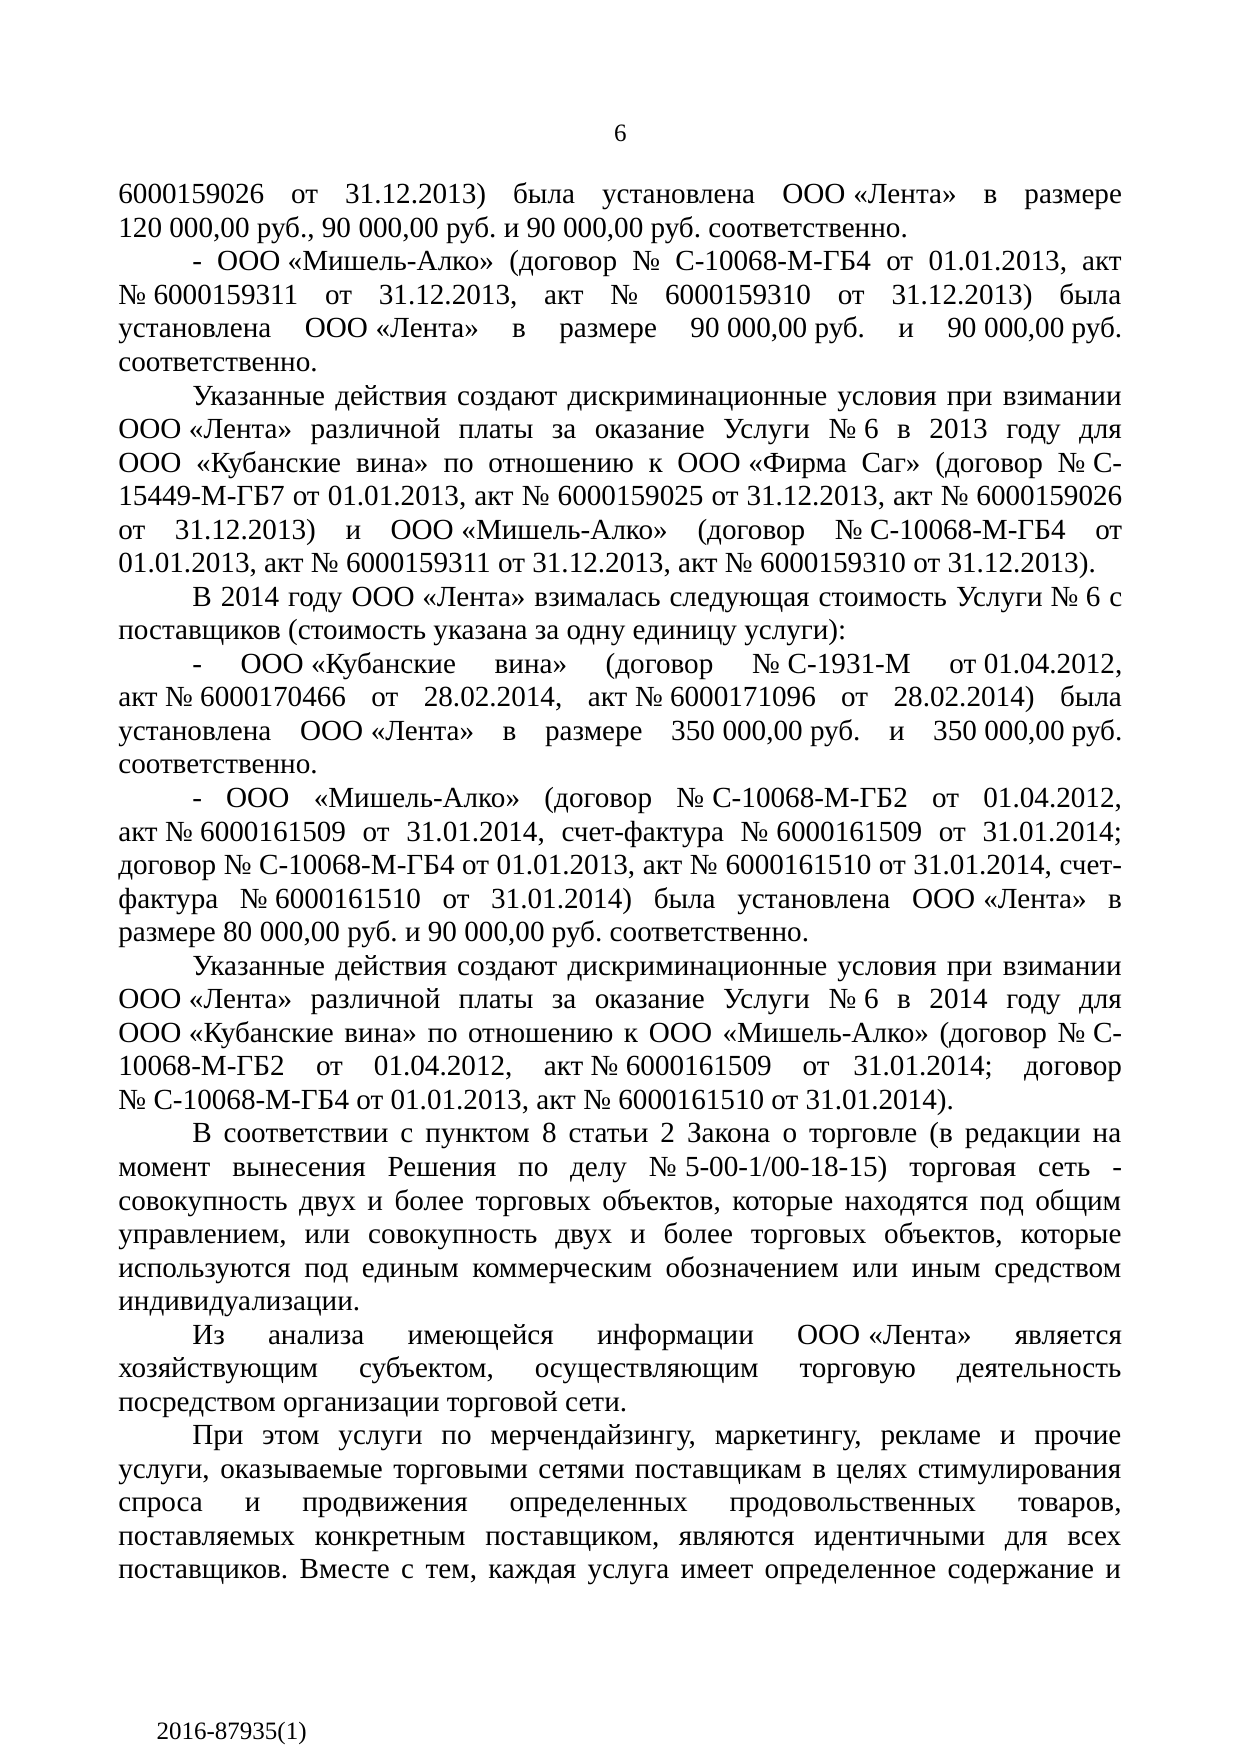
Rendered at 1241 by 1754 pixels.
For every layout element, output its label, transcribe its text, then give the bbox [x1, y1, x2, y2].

text В 2014 году ООО «Лента» взималась следующая стоимость Услуги № 6 с поставщиков (стоимость указана за одну единицу услуги): [118, 579, 1122, 646]
text Из анализа имеющейся информации ООО «Лента» является хозяйствующим субъектом, осуществляющим торговую деятельность посредством организации торговой сети. [118, 1317, 1122, 1417]
text Указанные действия создают дискриминационные условия при взимании ООО «Лента» различной платы за оказание Услуги № 6 в 2014 году для ООО «Кубанские вина» по отношению к ООО «Мишель-Алко» (договор № С-10068-М-ГБ2 от 01.04.2012, акт № 6000161509 от 31.01.2014; договор № С-10068-М-ГБ4 от 01.01.2013, акт № 6000161510 от 31.01.2014). [118, 948, 1122, 1116]
text В соответствии с пунктом 8 статьи 2 Закона о торговле (в редакции на момент вынесения Решения по делу № 5-00-1/00-18-15) торговая сеть - совокупность двух и более торговых объектов, которые находятся под общим управлением, или совокупность двух и более торговых объектов, которые используются под единым коммерческим обозначением или иным средством индивидуализации. [118, 1116, 1122, 1317]
text - ООО «Мишель-Алко» (договор № С-10068-М-ГБ4 от 01.01.2013, акт № 6000159311 от 31.12.2013, акт № 6000159310 от 31.12.2013) была установлена ООО «Лента» в размере 90 000,00 руб. и 90 000,00 руб. соответственно. [118, 243, 1122, 378]
text - ООО «Кубанские вина» (договор № С-1931-М от 01.04.2012, акт № 6000170466 от 28.02.2014, акт № 6000171096 от 28.02.2014) была установлена ООО «Лента» в размере 350 000,00 руб. и 350 000,00 руб. соответственно. [118, 646, 1122, 780]
text При этом услуги по мерчендайзингу, маркетингу, рекламе и прочие услуги, оказываемые торговыми сетями поставщикам в целях стимулирования спроса и продвижения определенных продовольственных товаров, поставляемых конкретным поставщиком, являются идентичными для всех поставщиков. Вместе с тем, каждая услуга имеет определенное содержание и [118, 1417, 1122, 1585]
text Указанные действия создают дискриминационные условия при взимании ООО «Лента» различной платы за оказание Услуги № 6 в 2013 году для ООО «Кубанские вина» по отношению к ООО «Фирма Саг» (договор № С-15449-М-ГБ7 от 01.01.2013, акт № 6000159025 от 31.12.2013, акт № 6000159026 от 31.12.2013) и ООО «Мишель-Алко» (договор № С-10068-М-ГБ4 от 01.01.2013, акт № 6000159311 от 31.12.2013, акт № 6000159310 от 31.12.2013). [118, 378, 1122, 579]
text - ООО «Мишель-Алко» (договор № С-10068-М-ГБ2 от 01.04.2012, акт № 6000161509 от 31.01.2014, счет-фактура № 6000161509 от 31.01.2014; договор № С-10068-М-ГБ4 от 01.01.2013, акт № 6000161510 от 31.01.2014, счет-фактура № 6000161510 от 31.01.2014) была установлена ООО «Лента» в размере 80 000,00 руб. и 90 000,00 руб. соответственно. [118, 780, 1122, 948]
text 6000159026 от 31.12.2013) была установлена ООО «Лента» в размере 120 000,00 руб., 90 000,00 руб. и 90 000,00 руб. соответственно. [118, 176, 1122, 243]
